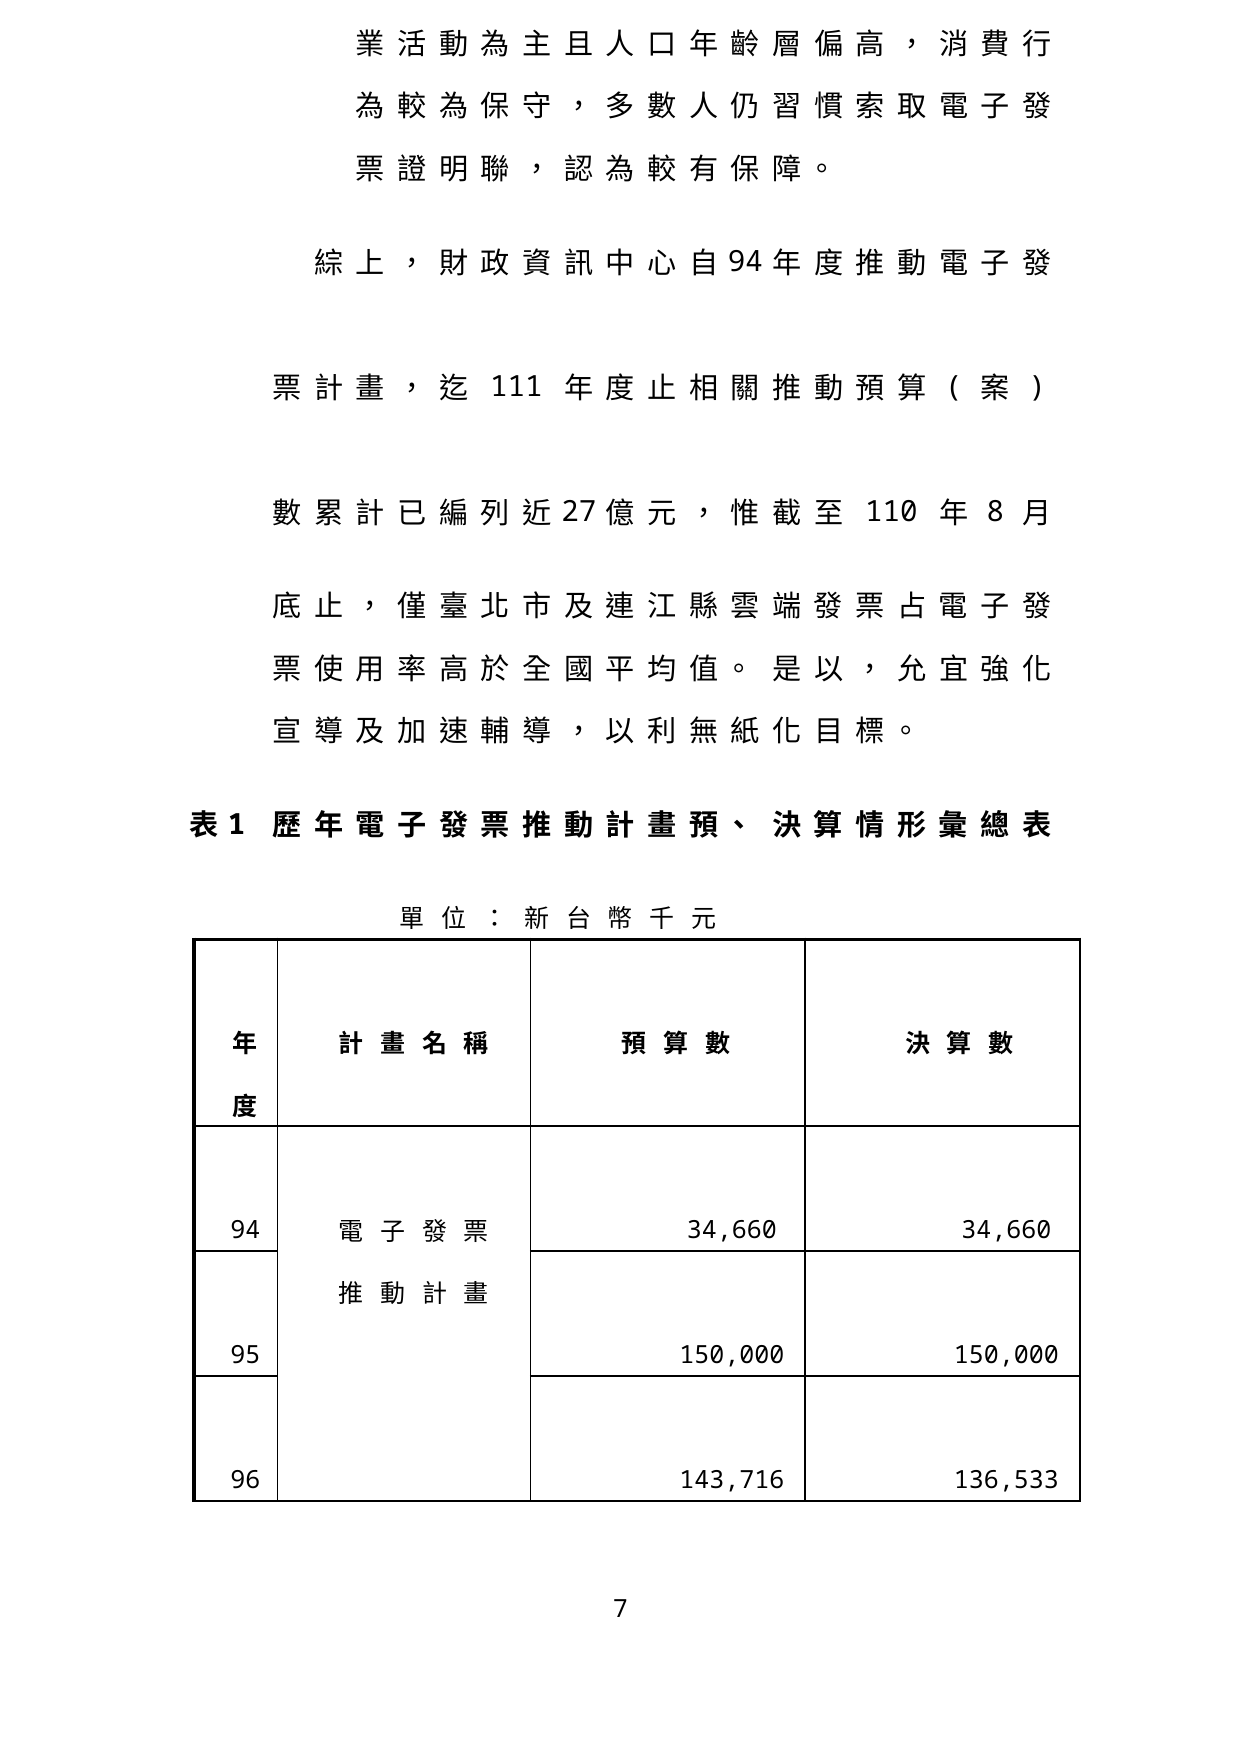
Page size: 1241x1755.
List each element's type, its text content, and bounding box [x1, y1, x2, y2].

table_header 計畫名稱 [278, 941, 530, 1125]
table_cell 96 [196, 1377, 277, 1500]
table_header 決算數 [806, 941, 1079, 1125]
text 綜上，財政資訊中心自94年度推動電子發票計畫，迄111年度止相關推動預算(案)數累計已編列近27億元，惟截至110年8月底止，僅臺北市及連江縣雲端發票占電子發票使用率高於全國平均值。是以，允宜強化宣導及加速輔導，以利無紙化目標。 [242, 187, 1058, 750]
table_header 預算數 [531, 941, 804, 1125]
table_cell 94 [196, 1127, 277, 1250]
table_cell 143,716 [531, 1377, 804, 1500]
table_cell 34,660 [531, 1127, 804, 1250]
table_cell 150,000 [806, 1252, 1079, 1375]
table_cell 34,660 [806, 1127, 1079, 1250]
text 表1 歷年電子發票推動計畫預、決算情形彙總表 單位：新台幣千元 [183, 750, 1058, 937]
table_cell 150,000 [531, 1252, 804, 1375]
text 業活動為主且人口年齡層偏高，消費行為較為保守，多數人仍習慣索取電子發票證明聯，認為較有保障。 [301, 0, 1058, 187]
table_header 年度 [196, 941, 277, 1125]
table_cell 136,533 [806, 1377, 1079, 1500]
table_cell 95 [196, 1252, 277, 1375]
table_cell 電子發票 推動計畫 [278, 1127, 530, 1500]
